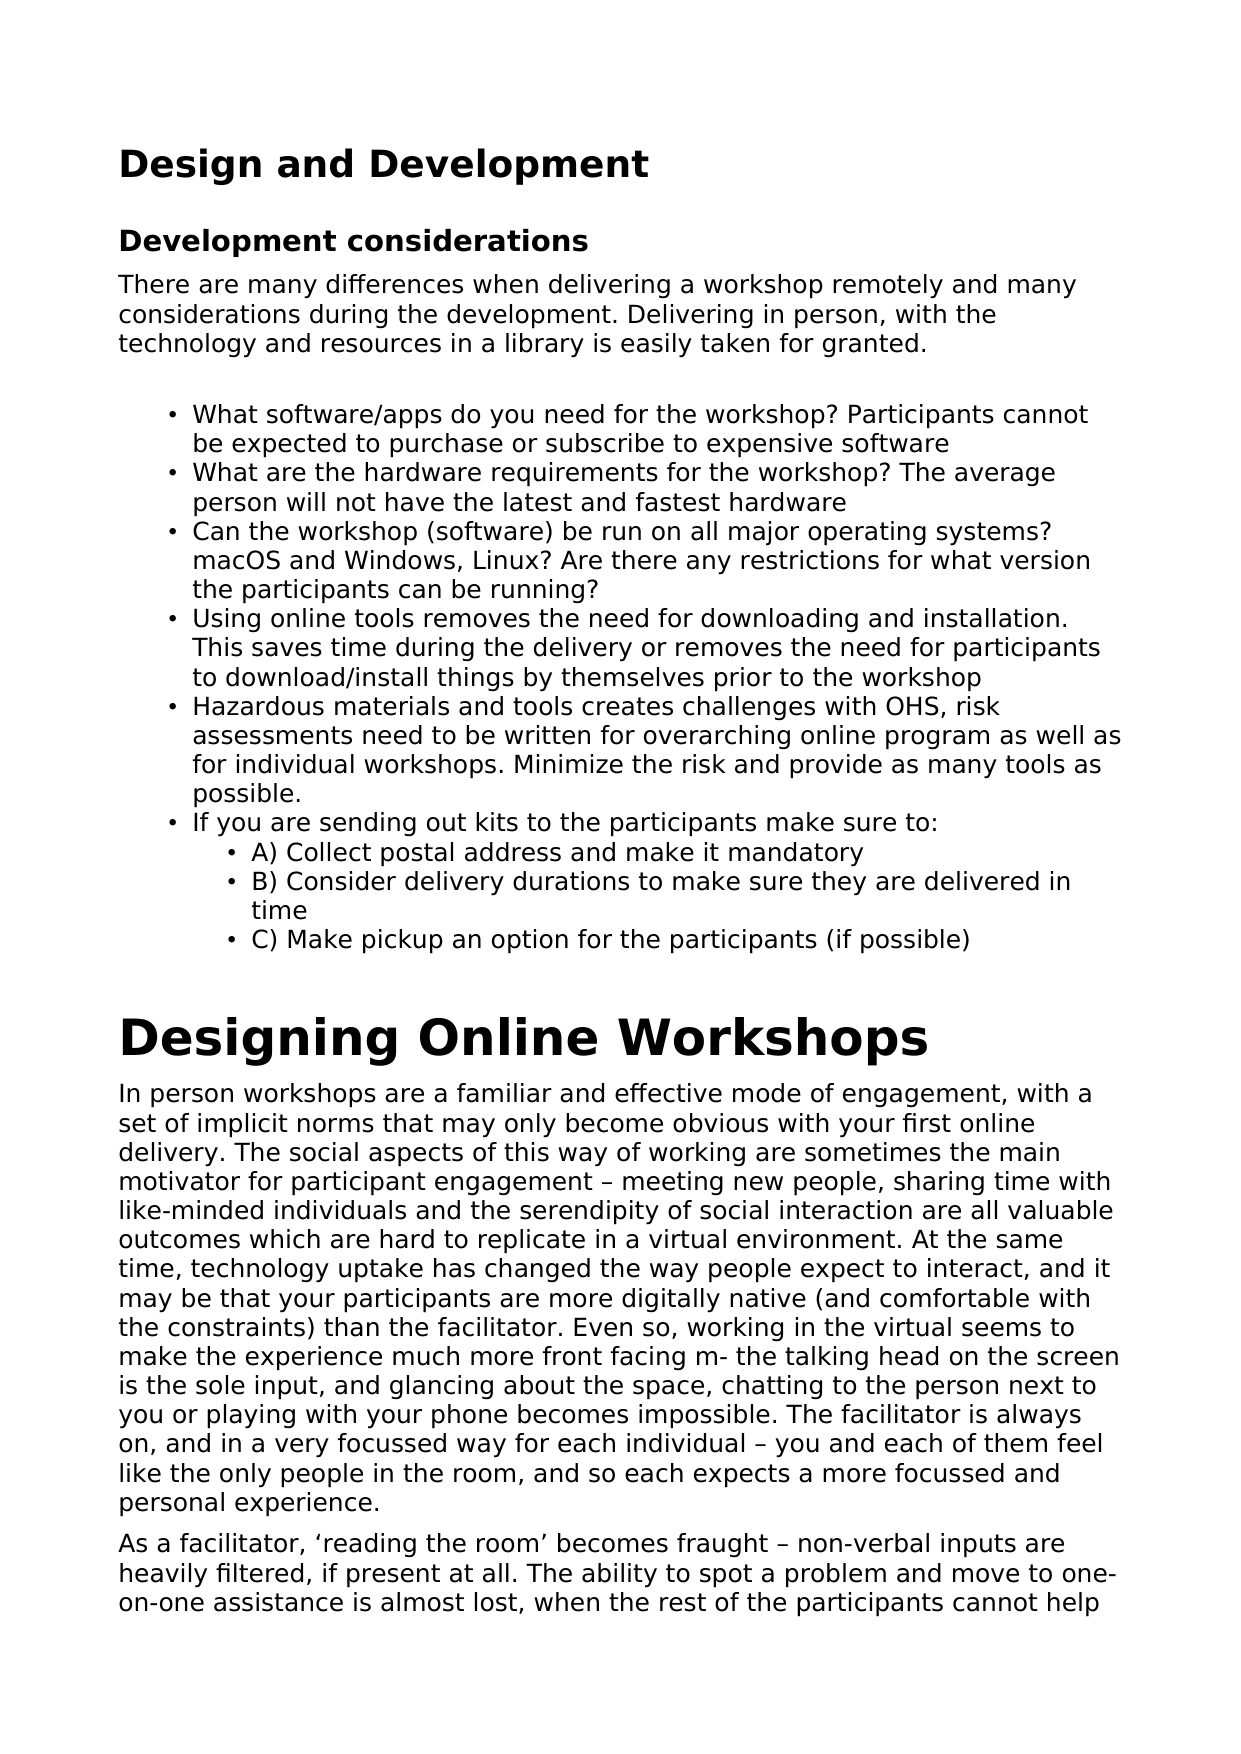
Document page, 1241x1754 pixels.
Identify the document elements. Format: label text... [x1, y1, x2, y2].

list Using online tools removes the need for downloading and installation. This saves time during the delivery or removes the need for participants to download/install things by themselves prior to the workshop [177, 604, 1122, 692]
list What software/apps do you need for the workshop? Participants cannot be expected to purchase or subscribe to expensive software [177, 400, 1122, 458]
list A) Collect postal address and make it mandatory [236, 838, 1122, 867]
list C) Make pickup an option for the participants (if possible) [236, 925, 1122, 954]
list What are the hardware requirements for the workshop? The average person will not have the latest and fastest hardware [177, 458, 1122, 517]
subtitle Designing Online Workshops [118, 1009, 1122, 1067]
subtitle Design and Development [118, 143, 1122, 187]
list Hazardous materials and tools creates challenges with OHS, risk assessments need to be written for overarching online program as well as for individual workshops. Minimize the risk and provide as many tools as possible. [177, 692, 1122, 808]
list Can the workshop (software) be run on all major operating systems? macOS and Windows, Linux? Are there any restrictions for what version the participants can be running? [177, 517, 1122, 604]
text As a facilitator, ‘reading the room’ becomes fraught – non-verbal inputs are heavily filtered, if present at all. The ability to spot a problem and move to one-on-one assistance is almost lost, when the rest of the participants cannot help [118, 1529, 1122, 1617]
list If you are sending out kits to the participants make sure to: [177, 808, 1122, 838]
text There are many differences when delivering a workshop remotely and many considerations during the development. Delivering in person, with the technology and resources in a library is easily taken for granted. [118, 271, 1122, 358]
subtitle Development considerations [118, 224, 1122, 258]
list B) Consider delivery durations to make sure they are delivered in time [236, 867, 1122, 925]
text In person workshops are a familiar and effective mode of engagement, with a set of implicit norms that may only become obvious with your first online delivery. The social aspects of this way of working are sometimes the main motivator for participant engagement – meeting new people, sharing time with like-minded individuals and the serendipity of social interaction are all valuable outcomes which are hard to replicate in a virtual environment. At the same time, technology uptake has changed the way people expect to interact, and it may be that your participants are more digitally native (and comfortable with the constraints) than the facilitator. Even so, working in the virtual seems to make the experience much more front facing m- the talking head on the screen is the sole input, and glancing about the space, chatting to the person next to you or playing with your phone becomes impossible. The facilitator is always on, and in a very focussed way for each individual – you and each of them feel like the only people in the room, and so each expects a more focussed and personal experience. [118, 1079, 1122, 1517]
